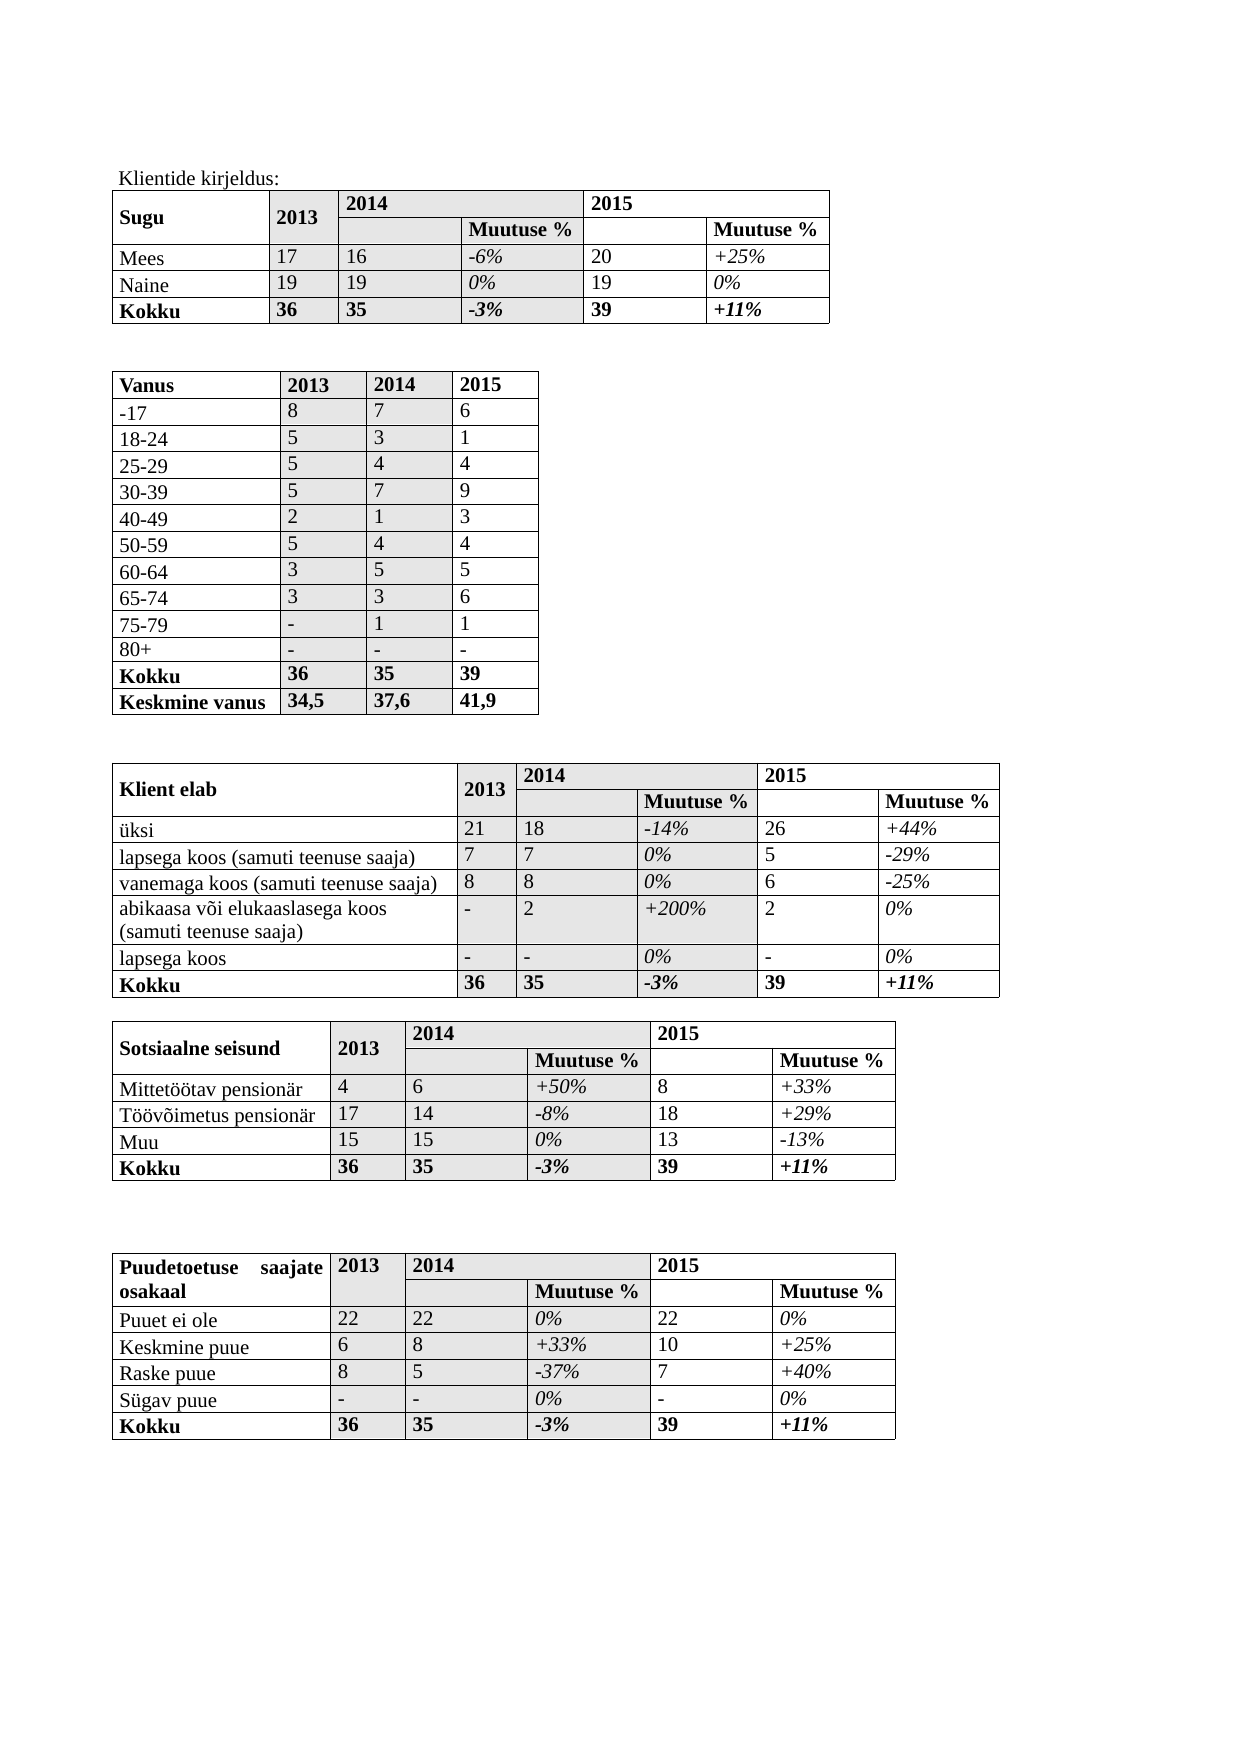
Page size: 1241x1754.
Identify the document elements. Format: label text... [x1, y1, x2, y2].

table_cell 19 [584, 271, 706, 297]
table_cell 6 [758, 870, 878, 895]
table_cell 0% [707, 271, 829, 297]
table_header Sotsiaalne seisund [113, 1022, 330, 1074]
table_cell - [517, 945, 637, 970]
table_cell 65-74 [113, 585, 280, 610]
table_cell - [758, 945, 878, 970]
table_cell [758, 790, 878, 816]
table_cell Mees [113, 245, 269, 270]
table_cell 6 [331, 1333, 405, 1359]
table_cell Muutuse % [462, 218, 583, 243]
table_cell 0% [462, 271, 583, 297]
table_header 2015 [453, 372, 538, 398]
table_cell 2 [517, 896, 637, 943]
table_cell 5 [406, 1360, 527, 1385]
table_cell [406, 1049, 527, 1074]
table_header 2013 [331, 1022, 405, 1074]
table_cell 7 [517, 843, 637, 869]
text Klientide kirjeldus: [118, 166, 1122, 190]
table_cell 0% [773, 1386, 895, 1412]
table_cell 19 [270, 271, 338, 297]
table_header Klient elab [113, 764, 457, 816]
table_cell Kokku [113, 971, 457, 997]
table_cell 5 [281, 452, 366, 478]
table_cell 3 [367, 426, 452, 451]
table_cell +11% [773, 1155, 895, 1180]
table_cell -8% [528, 1102, 650, 1127]
table_cell 0% [638, 945, 757, 970]
table_cell 1 [367, 611, 452, 637]
table_cell Muutuse % [773, 1280, 895, 1306]
table_cell 36 [281, 662, 366, 688]
table_header 2015 [584, 191, 829, 217]
table_cell 7 [458, 843, 516, 869]
table_cell 1 [453, 611, 538, 637]
table_cell [584, 218, 706, 243]
table_cell 39 [651, 1413, 772, 1438]
table_cell -6% [462, 245, 583, 270]
table_cell -25% [879, 870, 999, 895]
table_cell [339, 218, 461, 243]
table_cell 41,9 [453, 689, 538, 714]
table_cell 2 [281, 505, 366, 531]
table_cell 13 [651, 1128, 772, 1154]
table_cell 35 [517, 971, 637, 997]
table_cell vanemaga koos (samuti teenuse saaja) [113, 870, 457, 895]
table_cell - [406, 1386, 527, 1412]
table_cell 35 [339, 298, 461, 323]
table_cell 0% [528, 1128, 650, 1154]
table_header 2015 [651, 1254, 895, 1279]
table_cell 0% [638, 870, 757, 895]
table_cell 15 [331, 1128, 405, 1154]
table_cell 35 [406, 1413, 527, 1438]
table_cell 7 [367, 399, 452, 424]
table_cell 8 [517, 870, 637, 895]
table_cell 5 [367, 558, 452, 584]
table_cell 6 [453, 399, 538, 424]
table_cell 6 [406, 1075, 527, 1101]
table_cell +33% [528, 1333, 650, 1359]
table_cell Puuet ei ole [113, 1307, 330, 1332]
table_cell 18 [517, 817, 637, 842]
table_cell 2 [758, 896, 878, 943]
table_cell - [281, 611, 366, 637]
table_cell Sügav puue [113, 1386, 330, 1412]
table_cell 4 [367, 452, 452, 478]
table_cell 39 [453, 662, 538, 688]
table_cell 21 [458, 817, 516, 842]
table_header 2014 [517, 764, 757, 789]
table_cell 8 [281, 399, 366, 424]
table_cell 22 [651, 1307, 772, 1332]
table_cell 37,6 [367, 689, 452, 714]
table_cell 75-79 [113, 611, 280, 637]
table_cell lapsega koos (samuti teenuse saaja) [113, 843, 457, 869]
table_cell 15 [406, 1128, 527, 1154]
table_cell 4 [453, 532, 538, 557]
table_header 2015 [758, 764, 999, 789]
table_cell 36 [458, 971, 516, 997]
table_cell -29% [879, 843, 999, 869]
table_cell lapsega koos [113, 945, 457, 970]
table_cell +11% [707, 298, 829, 323]
table_cell 0% [879, 945, 999, 970]
table_cell 17 [270, 245, 338, 270]
table_cell 10 [651, 1333, 772, 1359]
table_header 2013 [458, 764, 516, 816]
table_cell 1 [453, 426, 538, 451]
table_cell 0% [773, 1307, 895, 1332]
table_cell -3% [528, 1155, 650, 1180]
table_cell - [453, 638, 538, 661]
table_cell -37% [528, 1360, 650, 1385]
table_cell 5 [758, 843, 878, 869]
table_cell 36 [270, 298, 338, 323]
table_cell 14 [406, 1102, 527, 1127]
table_header Vanus [113, 372, 280, 398]
table_cell 5 [281, 532, 366, 557]
table_cell -17 [113, 399, 280, 424]
table_cell +200% [638, 896, 757, 943]
table_cell Muutuse % [528, 1049, 650, 1074]
table_cell 0% [879, 896, 999, 943]
table_cell +25% [707, 245, 829, 270]
table_cell 7 [651, 1360, 772, 1385]
table_cell +50% [528, 1075, 650, 1101]
table_cell 9 [453, 479, 538, 504]
table_cell +44% [879, 817, 999, 842]
table_header Sugu [113, 191, 269, 243]
table_cell 6 [453, 585, 538, 610]
table_cell Töövõimetus pensionär [113, 1102, 330, 1127]
table_cell 35 [367, 662, 452, 688]
table_header 2014 [406, 1254, 650, 1279]
table_cell Raske puue [113, 1360, 330, 1385]
table_cell 8 [406, 1333, 527, 1359]
table_cell 3 [453, 505, 538, 531]
table_cell 34,5 [281, 689, 366, 714]
table_cell -13% [773, 1128, 895, 1154]
table_cell Kokku [113, 662, 280, 688]
table_cell 5 [281, 426, 366, 451]
table_cell 4 [367, 532, 452, 557]
table_cell 4 [453, 452, 538, 478]
table_cell 3 [367, 585, 452, 610]
table_cell 60-64 [113, 558, 280, 584]
table_cell - [458, 896, 516, 943]
table_header 2013 [270, 191, 338, 243]
table_cell 5 [281, 479, 366, 504]
table_cell Muutuse % [528, 1280, 650, 1306]
table_cell 36 [331, 1155, 405, 1180]
table_cell [406, 1280, 527, 1306]
table_cell 25-29 [113, 452, 280, 478]
table_cell [651, 1049, 772, 1074]
table_cell -3% [462, 298, 583, 323]
table_cell +29% [773, 1102, 895, 1127]
table_cell Keskmine vanus [113, 689, 280, 714]
table_cell 4 [331, 1075, 405, 1101]
table_header Puudetoetuse saajate osakaal [113, 1254, 330, 1306]
table_cell 18 [651, 1102, 772, 1127]
table_cell 3 [281, 558, 366, 584]
table_cell Naine [113, 271, 269, 297]
table_cell 8 [651, 1075, 772, 1101]
table_cell 39 [584, 298, 706, 323]
table_cell - [281, 638, 366, 661]
table_cell 0% [528, 1307, 650, 1332]
table_cell Keskmine puue [113, 1333, 330, 1359]
table_cell +11% [773, 1413, 895, 1438]
table_cell 22 [406, 1307, 527, 1332]
table_cell 3 [281, 585, 366, 610]
table_cell +40% [773, 1360, 895, 1385]
table_cell Mittetöötav pensionär [113, 1075, 330, 1101]
table_cell 5 [453, 558, 538, 584]
table_cell 20 [584, 245, 706, 270]
table_cell 0% [638, 843, 757, 869]
table_cell 35 [406, 1155, 527, 1180]
table_cell +33% [773, 1075, 895, 1101]
table_cell - [458, 945, 516, 970]
table_cell Kokku [113, 1413, 330, 1438]
table_cell 18-24 [113, 426, 280, 451]
table_cell +11% [879, 971, 999, 997]
table_cell Muutuse % [773, 1049, 895, 1074]
table_header 2015 [651, 1022, 895, 1047]
table_cell 30-39 [113, 479, 280, 504]
table_header 2013 [281, 372, 366, 398]
table_header 2014 [339, 191, 583, 217]
table_cell Muutuse % [707, 218, 829, 243]
table_cell Muutuse % [879, 790, 999, 816]
table_cell - [331, 1386, 405, 1412]
table_header 2013 [331, 1254, 405, 1306]
table_cell 50-59 [113, 532, 280, 557]
table_cell Muutuse % [638, 790, 757, 816]
table_cell 19 [339, 271, 461, 297]
table_header 2014 [406, 1022, 650, 1047]
table_cell 39 [651, 1155, 772, 1180]
table_cell 26 [758, 817, 878, 842]
table_cell +25% [773, 1333, 895, 1359]
table_cell 1 [367, 505, 452, 531]
table_cell 22 [331, 1307, 405, 1332]
table_cell - [651, 1386, 772, 1412]
table_cell [651, 1280, 772, 1306]
table_cell 8 [331, 1360, 405, 1385]
table_cell -3% [528, 1413, 650, 1438]
table_cell Kokku [113, 298, 269, 323]
table_cell 17 [331, 1102, 405, 1127]
table_cell Kokku [113, 1155, 330, 1180]
table_cell 80+ [113, 638, 280, 661]
table_cell -14% [638, 817, 757, 842]
table_header 2014 [367, 372, 452, 398]
table_cell -3% [638, 971, 757, 997]
table_cell 7 [367, 479, 452, 504]
table_cell [517, 790, 637, 816]
table_cell Muu [113, 1128, 330, 1154]
table_cell abikaasa või elukaaslasega koos (samuti teenuse saaja) [113, 896, 457, 943]
table_cell 39 [758, 971, 878, 997]
table_cell 36 [331, 1413, 405, 1438]
table_cell üksi [113, 817, 457, 842]
table_cell 0% [528, 1386, 650, 1412]
table_cell 16 [339, 245, 461, 270]
table_cell - [367, 638, 452, 661]
table_cell 40-49 [113, 505, 280, 531]
table_cell 8 [458, 870, 516, 895]
